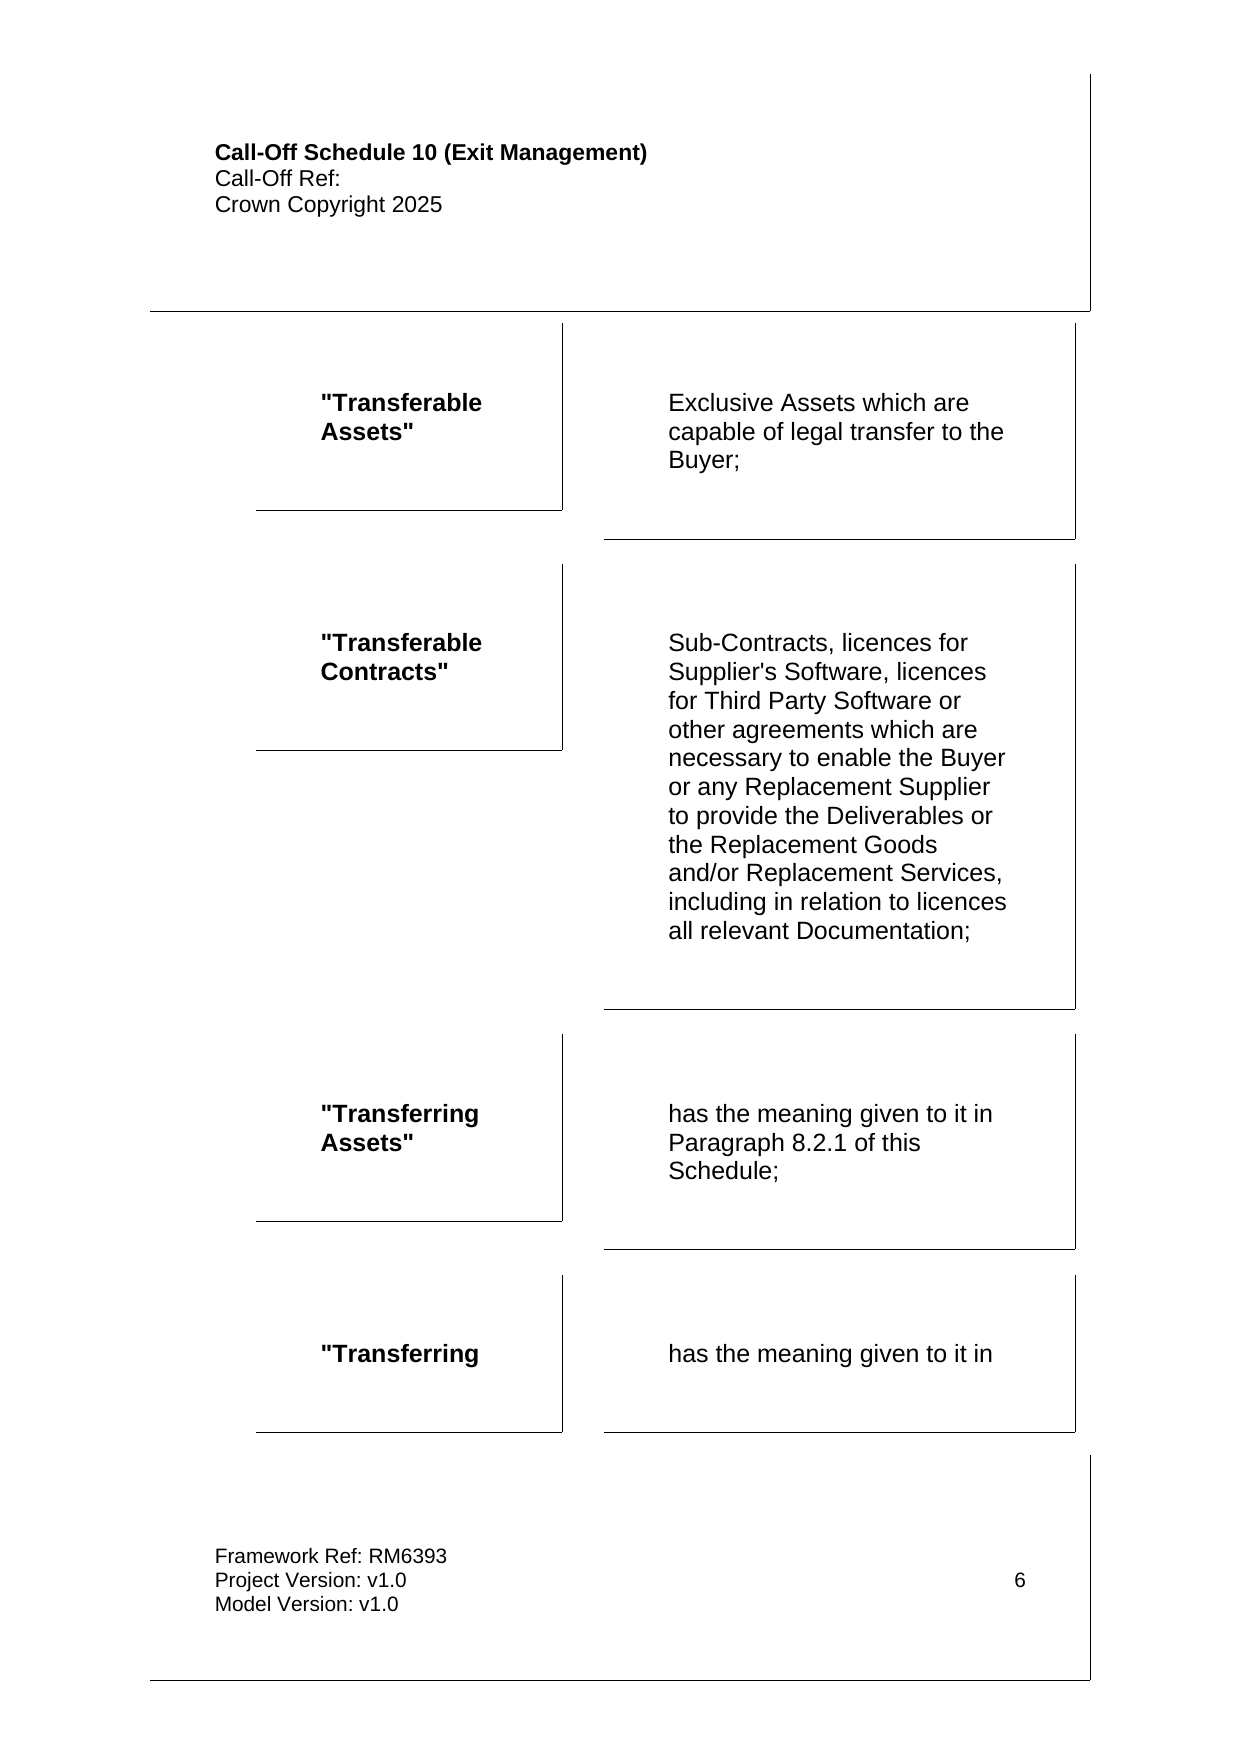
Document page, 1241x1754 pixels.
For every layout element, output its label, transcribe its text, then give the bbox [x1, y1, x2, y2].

table_cell "Transferring Assets" [255, 1022, 574, 1262]
table_cell Exclusive Assets which are capable of legal transfer to the Buyer; [574, 311, 1087, 551]
table_cell Sub-Contracts, licences for Supplier's Software, licences for Third Party Software or other agreements which are necessary to enable the Buyer or any Replacement Supplier to provide the Deliverables or the Replacement Goods and/or Replacement Services, including in relation to licences all relevant Documentation; [574, 551, 1087, 1022]
table_cell has the meaning given to it in Paragraph 8.2.1 of this Schedule; [574, 1022, 1087, 1262]
table_cell "Transferable Assets" [255, 311, 574, 551]
table_cell "Transferring [255, 1262, 574, 1432]
table_cell "Transferable Contracts" [255, 551, 574, 1022]
table_cell has the meaning given to it in [574, 1262, 1087, 1432]
